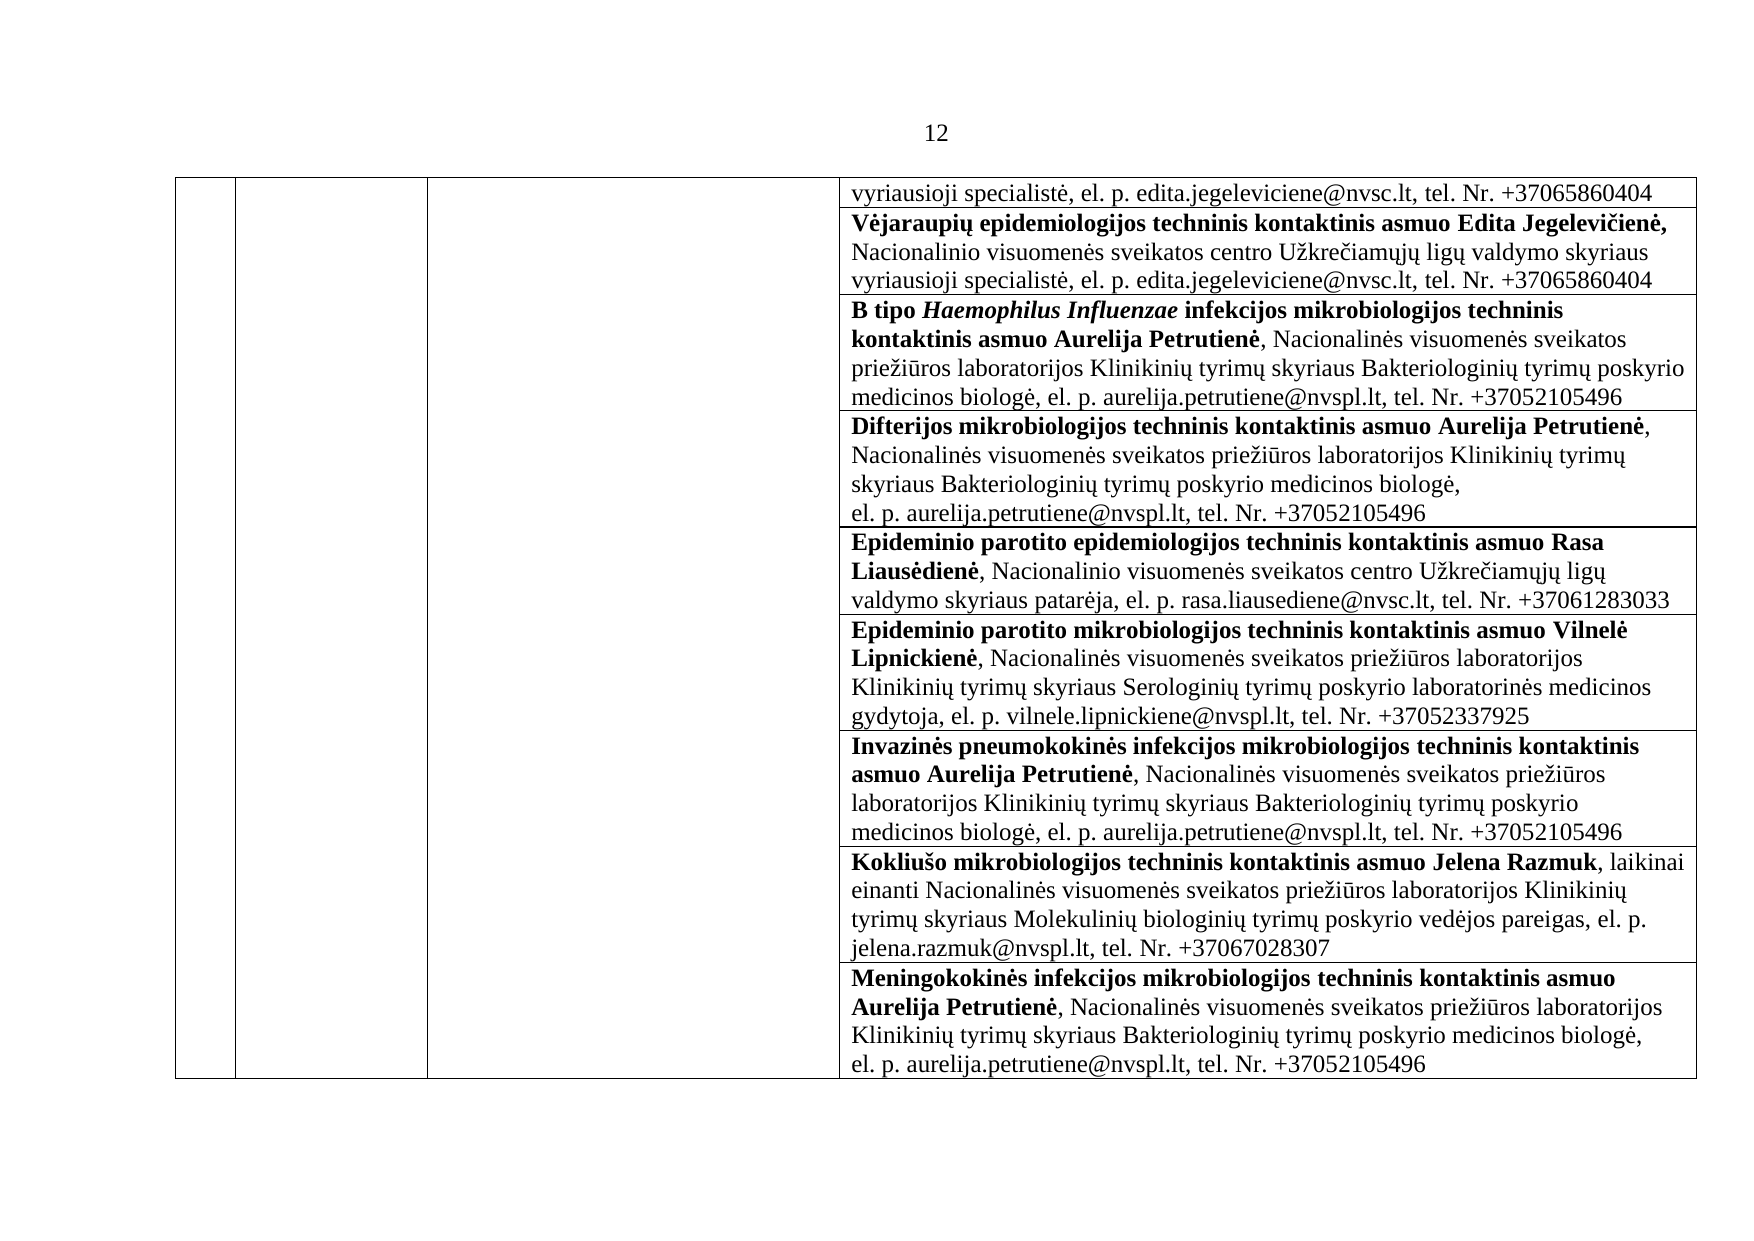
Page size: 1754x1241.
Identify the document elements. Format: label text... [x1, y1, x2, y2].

table_cell Vėjaraupių epidemiologijos techninis kontaktinis asmuo Edita Jegelevičienė, Nacionalinio visuomenės sveikatos centro Užkrečiamųjų ligų valdymo skyriaus vyriausioji specialistė, el. p. edita.jegeleviciene@nvsc.lt, tel. Nr. +37065860404 [840, 208, 1696, 294]
table_cell [428, 178, 839, 1078]
table_cell Meningokokinės infekcijos mikrobiologijos techninis kontaktinis asmuo Aurelija Petrutienė, Nacionalinės visuomenės sveikatos priežiūros laboratorijos Klinikinių tyrimų skyriaus Bakteriologinių tyrimų poskyrio medicinos biologė, el. p. aurelija.petrutiene@nvspl.lt, tel. Nr. +37052105496 [840, 963, 1696, 1078]
table_cell Kokliušo mikrobiologijos techninis kontaktinis asmuo Jelena Razmuk, laikinai einanti Nacionalinės visuomenės sveikatos priežiūros laboratorijos Klinikinių tyrimų skyriaus Molekulinių biologinių tyrimų poskyrio vedėjos pareigas, el. p. jelena.razmuk@nvspl.lt, tel. Nr. +37067028307 [840, 847, 1696, 962]
table_cell B tipo Haemophilus Influenzae infekcijos mikrobiologijos techninis kontaktinis asmuo Aurelija Petrutienė, Nacionalinės visuomenės sveikatos priežiūros laboratorijos Klinikinių tyrimų skyriaus Bakteriologinių tyrimų poskyrio medicinos biologė, el. p. aurelija.petrutiene@nvspl.lt, tel. Nr. +37052105496 [840, 295, 1696, 410]
table_cell Difterijos mikrobiologijos techninis kontaktinis asmuo Aurelija Petrutienė, Nacionalinės visuomenės sveikatos priežiūros laboratorijos Klinikinių tyrimų skyriaus Bakteriologinių tyrimų poskyrio medicinos biologė, el. p. aurelija.petrutiene@nvspl.lt, tel. Nr. +37052105496 [840, 411, 1696, 526]
table_cell Epideminio parotito mikrobiologijos techninis kontaktinis asmuo Vilnelė Lipnickienė, Nacionalinės visuomenės sveikatos priežiūros laboratorijos Klinikinių tyrimų skyriaus Serologinių tyrimų poskyrio laboratorinės medicinos gydytoja, el. p. vilnele.lipnickiene@nvspl.lt, tel. Nr. +37052337925 [840, 615, 1696, 730]
table_cell Epideminio parotito epidemiologijos techninis kontaktinis asmuo Rasa Liausėdienė, Nacionalinio visuomenės sveikatos centro Užkrečiamųjų ligų valdymo skyriaus patarėja, el. p. rasa.liausediene@nvsc.lt, tel. Nr. +37061283033 [840, 528, 1696, 614]
table_cell [176, 178, 235, 1078]
table_cell vyriausioji specialistė, el. p. edita.jegeleviciene@nvsc.lt, tel. Nr. +37065860404 [840, 178, 1696, 207]
table_cell [236, 178, 427, 1078]
table_cell Invazinės pneumokokinės infekcijos mikrobiologijos techninis kontaktinis asmuo Aurelija Petrutienė, Nacionalinės visuomenės sveikatos priežiūros laboratorijos Klinikinių tyrimų skyriaus Bakteriologinių tyrimų poskyrio medicinos biologė, el. p. aurelija.petrutiene@nvspl.lt, tel. Nr. +37052105496 [840, 731, 1696, 846]
